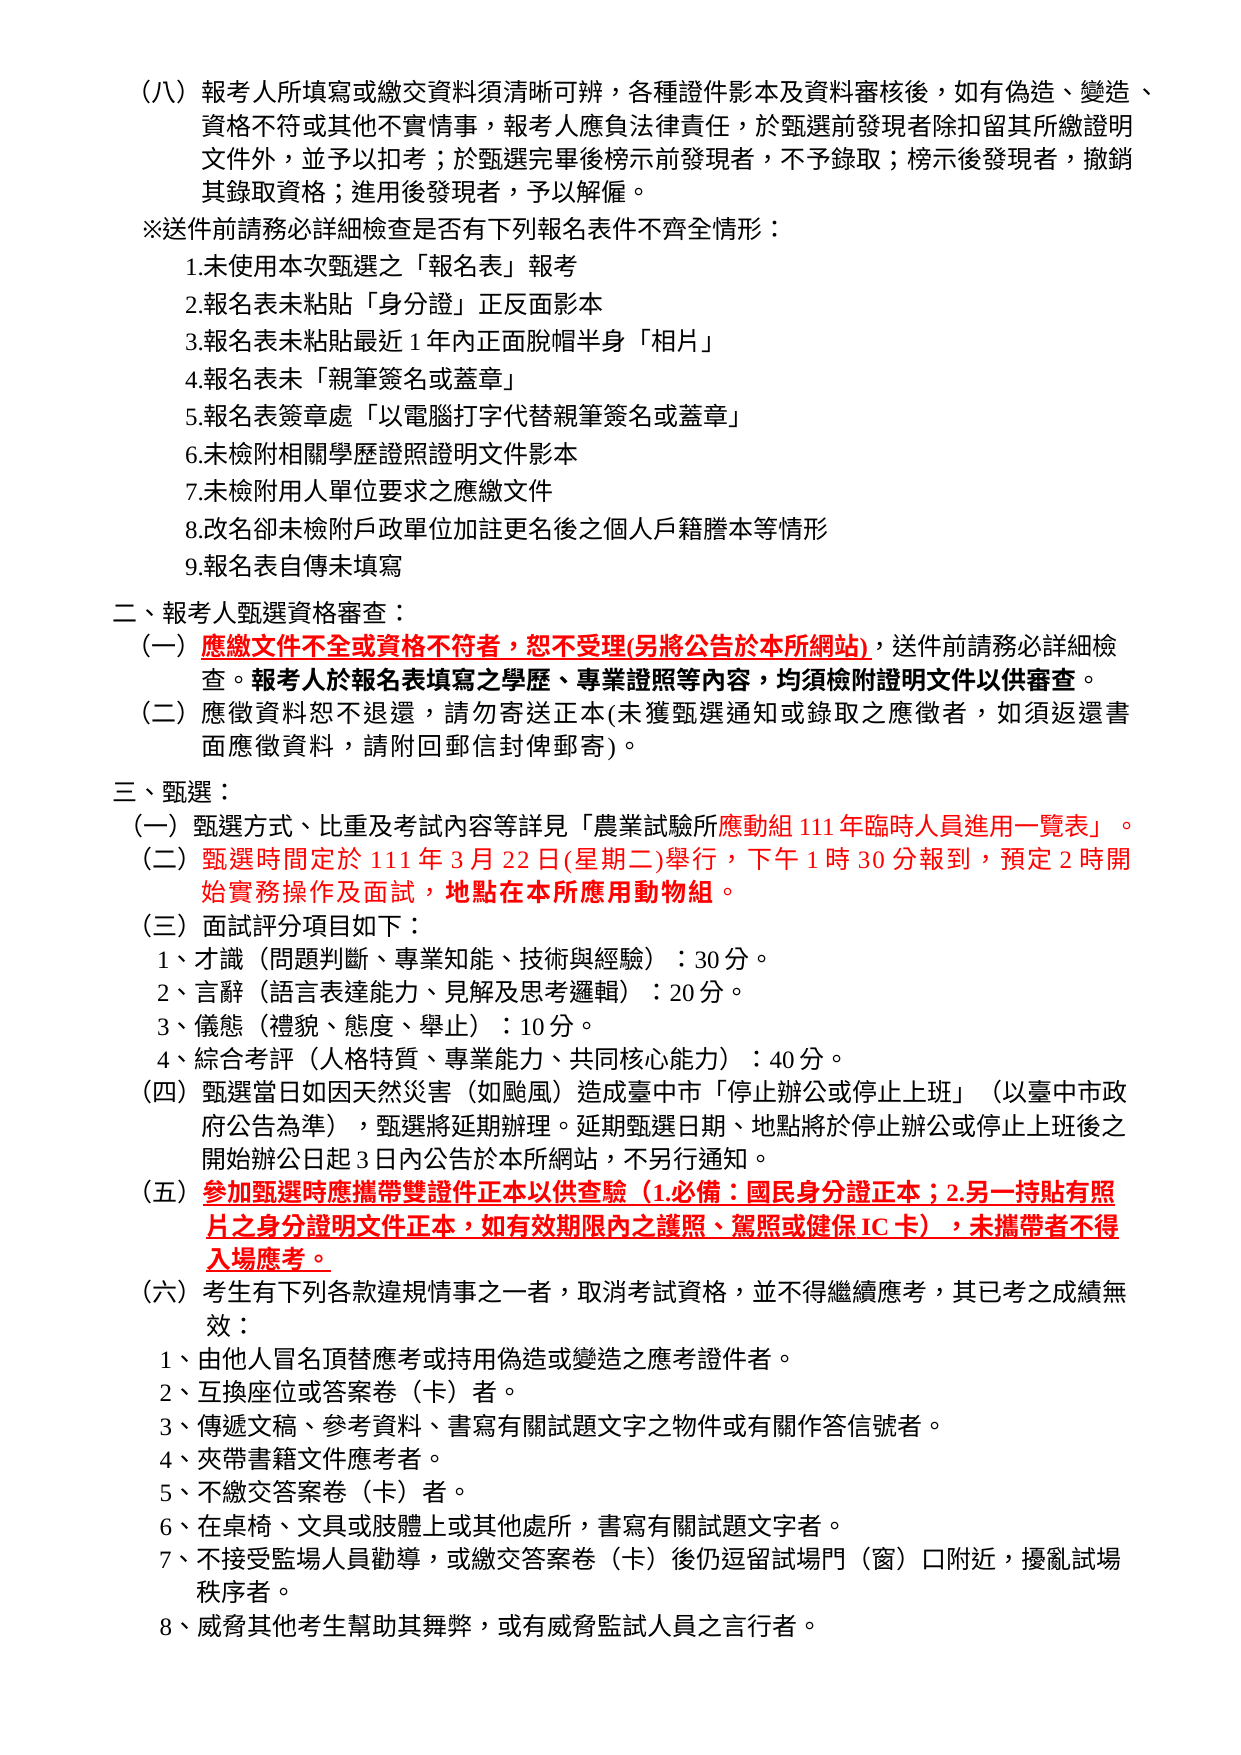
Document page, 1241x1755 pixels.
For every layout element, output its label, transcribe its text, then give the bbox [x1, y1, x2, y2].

text 2、互換座位或答案卷（卡）者。 [159, 1375, 1134, 1408]
text （四）甄選當日如因天然災害（如颱風）造成臺中市「停止辦公或停止上班」（以臺中市政府公告為準），甄選將延期辦理。延期甄選日期、地點將於停止辦公或停止上班後之開始辦公日起3日內公告於本所網站，不另行通知。 [127, 1075, 1134, 1175]
text 7.未檢附用人單位要求之應繳文件 [142, 471, 1134, 508]
text 1、由他人冒名頂替應考或持用偽造或變造之應考證件者。 [159, 1342, 1134, 1375]
text 6、在桌椅、文具或肢體上或其他處所，書寫有關試題文字者。 [159, 1508, 1134, 1542]
text 3.報名表未粘貼最近1年內正面脫帽半身「相片」 [142, 321, 1134, 358]
text （二）應徵資料恕不退還，請勿寄送正本(未獲甄選通知或錄取之應徵者，如須返還書面應徵資料，請附回郵信封俾郵寄)。 [126, 696, 1134, 762]
text 2.報名表未粘貼「身分證」正反面影本 [142, 283, 1134, 321]
text 1、才識（問題判斷、專業知能、技術與經驗）：30分。 [157, 942, 1134, 975]
text 5.報名表簽章處「以電腦打字代替親筆簽名或蓋章」 [142, 396, 1134, 433]
text （六）考生有下列各款違規情事之一者，取消考試資格，並不得繼續應考，其已考之成績無效： [127, 1275, 1134, 1342]
text 2、言辭（語言表達能力、見解及思考邏輯）：20分。 [157, 975, 1134, 1008]
text 4、夾帶書籍文件應考者。 [159, 1442, 1134, 1475]
text （一）甄選方式、比重及考試內容等詳見「農業試驗所應動組111年臨時人員進用一覽表」。 [112, 808, 1134, 842]
text 三、甄選： [112, 775, 1134, 808]
text 8、威脅其他考生幫助其舞弊，或有威脅監試人員之言行者。 [159, 1608, 1134, 1642]
text （八）報考人所填寫或繳交資料須清晰可辨，各種證件影本及資料審核後，如有偽造、變造、資格不符或其他不實情事，報考人應負法律責任，於甄選前發現者除扣留其所繳證明文件外，並予以扣考；於甄選完畢後榜示前發現者，不予錄取；榜示後發現者，撤銷其錄取資格；進用後發現者，予以解僱。 [126, 75, 1134, 208]
text （一）應繳文件不全或資格不符者，恕不受理(另將公告於本所網站)，送件前請務必詳細檢查。報考人於報名表填寫之學歷、專業證照等內容，均須檢附證明文件以供審查。 [126, 629, 1134, 696]
text 7、不接受監場人員勸導，或繳交答案卷（卡）後仍逗留試場門（窗）口附近，擾亂試場秩序者。 [159, 1542, 1134, 1608]
text （五）參加甄選時應攜帶雙證件正本以供查驗（1.必備：國民身分證正本；2.另一持貼有照片之身分證明文件正本，如有效期限內之護照、駕照或健保IC卡），未攜帶者不得入場應考。 [127, 1175, 1134, 1275]
text 4、綜合考評（人格特質、專業能力、共同核心能力）：40分。 [157, 1042, 1134, 1075]
text 3、傳遞文稿、參考資料、書寫有關試題文字之物件或有關作答信號者。 [159, 1408, 1134, 1442]
text 3、儀態（禮貌、態度、舉止）：10分。 [157, 1008, 1134, 1042]
text 4.報名表未「親筆簽名或蓋章」 [142, 358, 1134, 396]
text 6.未檢附相關學歷證照證明文件影本 [142, 433, 1134, 471]
text （二）甄選時間定於111年3月22日(星期二)舉行，下午1時30分報到，預定2時開始實務操作及面試，地點在本所應用動物組。 [127, 842, 1134, 908]
text ※送件前請務必詳細檢查是否有下列報名表件不齊全情形： [142, 208, 1134, 246]
text 5、不繳交答案卷（卡）者。 [159, 1475, 1134, 1508]
text 8.改名卻未檢附戶政單位加註更名後之個人戶籍謄本等情形 [142, 508, 1134, 546]
text 1.未使用本次甄選之「報名表」報考 [142, 246, 1134, 283]
text （三）面試評分項目如下： [127, 908, 1134, 942]
text 二、報考人甄選資格審查： [113, 596, 1134, 629]
text 9.報名表自傳未填寫 [142, 546, 1134, 583]
